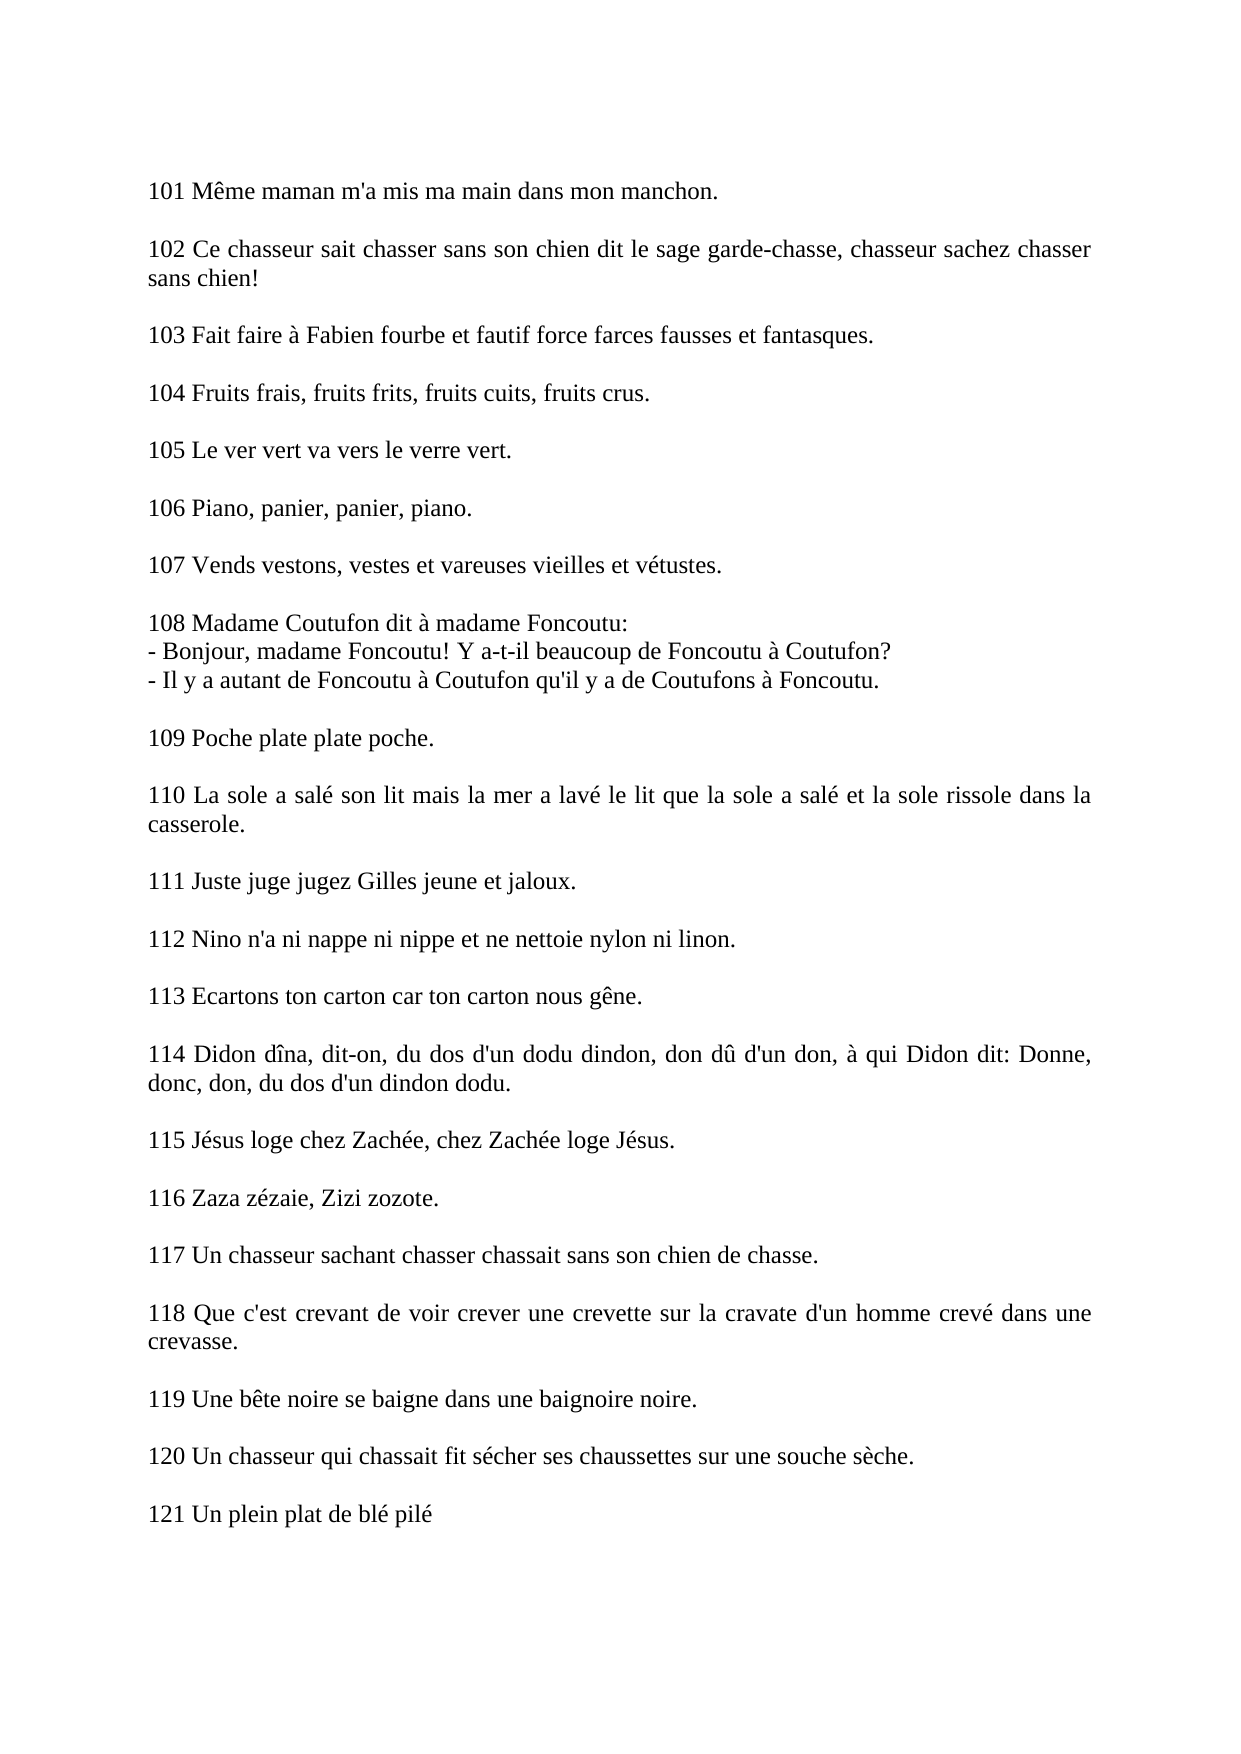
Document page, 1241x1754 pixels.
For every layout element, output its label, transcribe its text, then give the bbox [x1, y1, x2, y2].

text 104 Fruits frais, fruits frits, fruits cuits, fruits crus. [148, 378, 1093, 406]
text 102 Ce chasseur sait chasser sans son chien dit le sage garde-chasse, chasseur sachez chasser sans chien! [148, 234, 1093, 291]
text 112 Nino n'a ni nappe ni nippe et ne nettoie nylon ni linon. [148, 924, 1093, 953]
text 121 Un plein plat de blé pilé [148, 1499, 1093, 1528]
text 115 Jésus loge chez Zachée, chez Zachée loge Jésus. [148, 1125, 1093, 1154]
text 106 Piano, panier, panier, piano. [148, 493, 1093, 521]
text - Il y a autant de Foncoutu à Coutufon qu'il y a de Coutufons à Foncoutu. [148, 665, 1093, 694]
text - Bonjour, madame Foncoutu! Y a-t-il beaucoup de Foncoutu à Coutufon? [148, 636, 1093, 665]
text 108 Madame Coutufon dit à madame Foncoutu: [148, 608, 1093, 636]
text 119 Une bête noire se baigne dans une baignoire noire. [148, 1384, 1093, 1413]
text 118 Que c'est crevant de voir crever une crevette sur la cravate d'un homme crevé dans une crevasse. [148, 1298, 1093, 1355]
text 103 Fait faire à Fabien fourbe et fautif force farces fausses et fantasques. [148, 320, 1093, 349]
text 110 La sole a salé son lit mais la mer a lavé le lit que la sole a salé et la sole rissole dans la casserole. [148, 780, 1093, 838]
text 109 Poche plate plate poche. [148, 723, 1093, 751]
text 116 Zaza zézaie, Zizi zozote. [148, 1183, 1093, 1211]
text 113 Ecartons ton carton car ton carton nous gêne. [148, 981, 1093, 1010]
text 111 Juste juge jugez Gilles jeune et jaloux. [148, 866, 1093, 895]
text 101 Même maman m'a mis ma main dans mon manchon. [148, 176, 1093, 205]
text 120 Un chasseur qui chassait fit sécher ses chaussettes sur une souche sèche. [148, 1441, 1093, 1470]
text 107 Vends vestons, vestes et vareuses vieilles et vétustes. [148, 550, 1093, 579]
text 114 Didon dîna, dit-on, du dos d'un dodu dindon, don dû d'un don, à qui Didon dit: Donne, donc, don, du dos d'un dindon dodu. [148, 1039, 1093, 1096]
text 105 Le ver vert va vers le verre vert. [148, 435, 1093, 464]
text 117 Un chasseur sachant chasser chassait sans son chien de chasse. [148, 1240, 1093, 1269]
